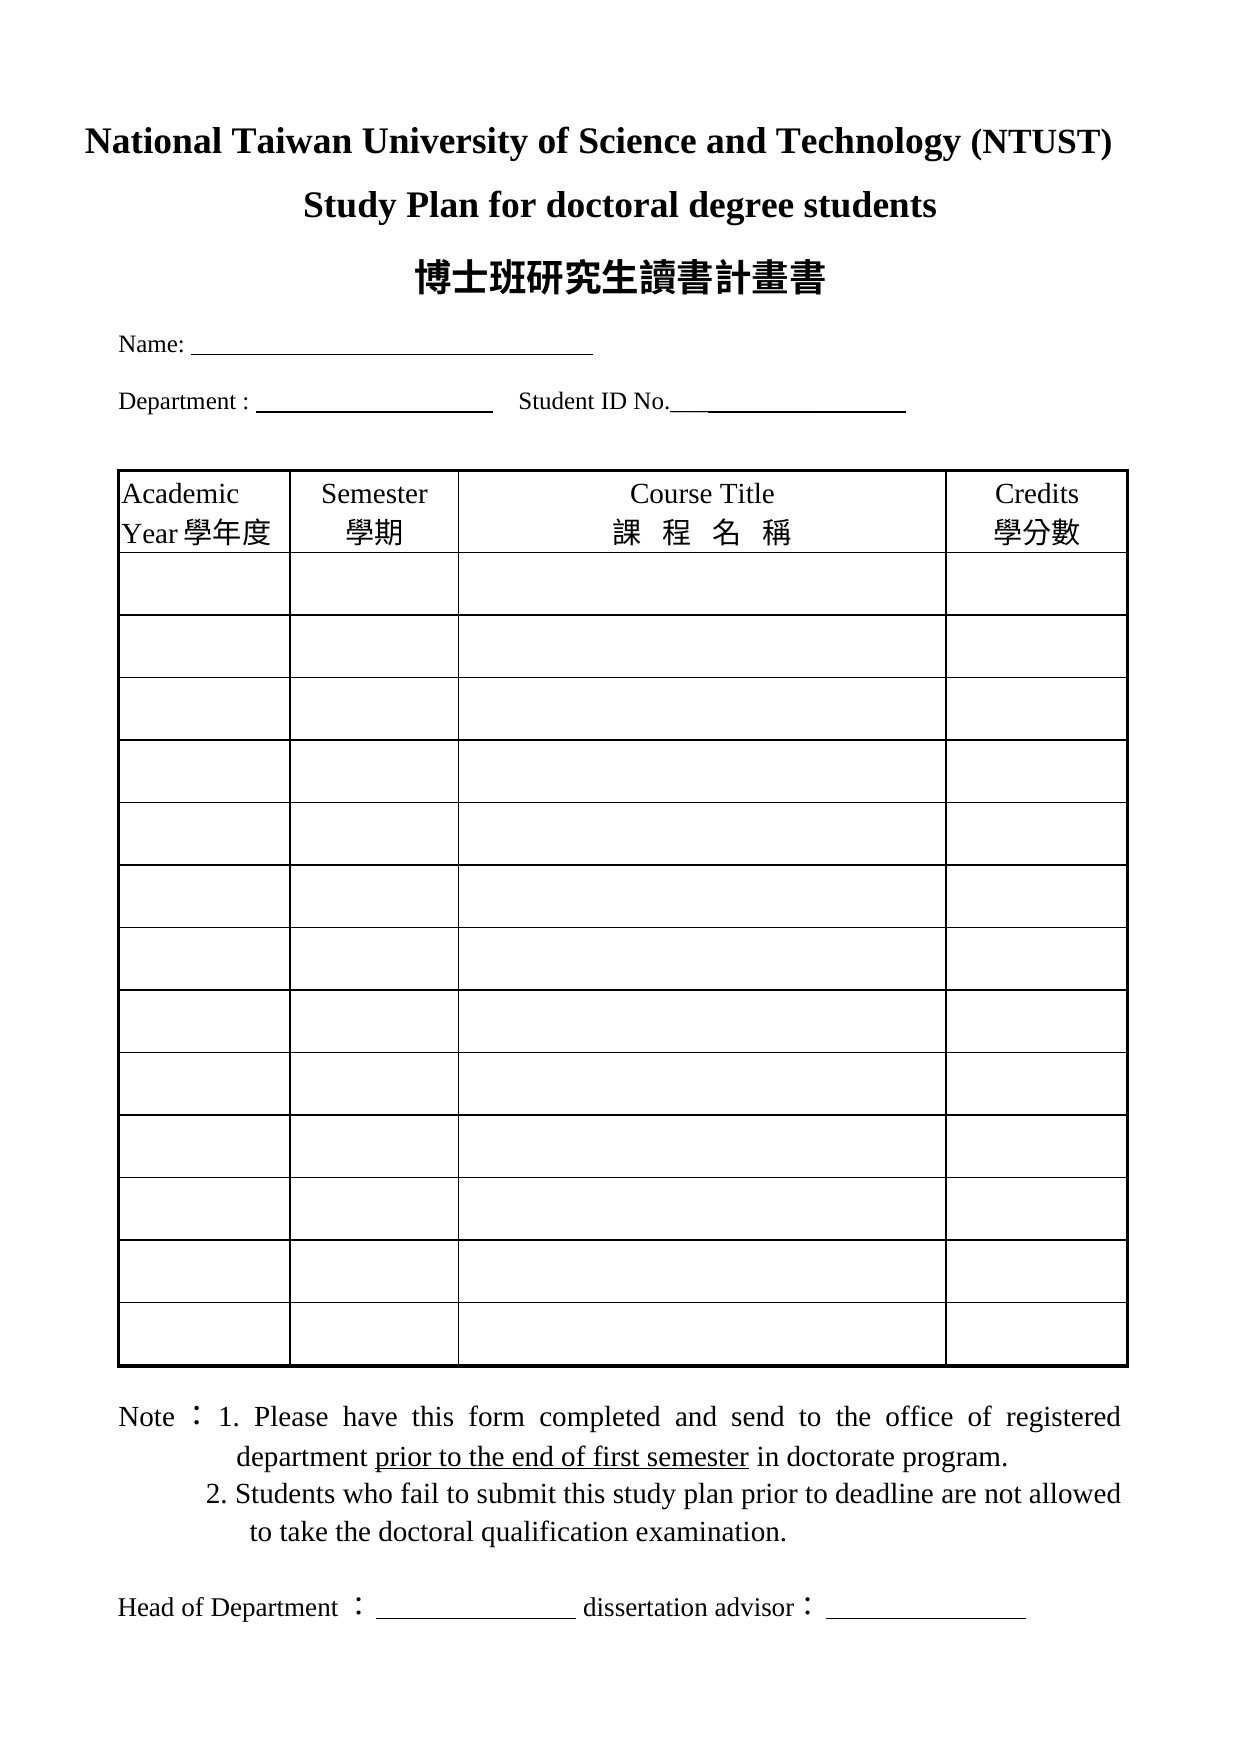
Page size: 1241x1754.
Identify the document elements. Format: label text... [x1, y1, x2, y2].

table_cell [459, 1303, 945, 1364]
table_cell [291, 1241, 458, 1302]
table_header Course Title 課 程 名 稱 [459, 472, 945, 552]
table_cell [459, 991, 945, 1052]
table_cell [120, 616, 289, 677]
table_cell [459, 741, 945, 802]
table_cell [291, 1116, 458, 1177]
table_cell [120, 1241, 289, 1302]
table_cell [291, 616, 458, 677]
table_cell [120, 928, 289, 989]
table_cell [120, 1053, 289, 1114]
text Study Plan for doctoral degree students [118, 183, 1122, 226]
table_cell [291, 741, 458, 802]
table_cell [947, 1241, 1126, 1302]
table_cell [459, 678, 945, 739]
table_cell [459, 1053, 945, 1114]
table_cell [291, 928, 458, 989]
text Department : Student ID No.___ _______ [118, 386, 1122, 415]
text 博士班研究生讀書計畫書 [118, 247, 1122, 302]
table_cell [459, 928, 945, 989]
table_cell [291, 1178, 458, 1239]
table_header Credits 學分數 [947, 472, 1126, 552]
table_cell [947, 616, 1126, 677]
table_cell [459, 1116, 945, 1177]
table_cell [947, 1053, 1126, 1114]
table_header Academic Year學年度 [120, 472, 289, 552]
table_cell [459, 803, 945, 864]
table_cell [291, 991, 458, 1052]
table_cell [459, 616, 945, 677]
table_cell [947, 1116, 1126, 1177]
table_cell [947, 928, 1126, 989]
table_cell [947, 866, 1126, 927]
table_cell [459, 553, 945, 614]
table_cell [291, 553, 458, 614]
table_cell [120, 553, 289, 614]
table_cell [291, 1053, 458, 1114]
table_cell [120, 1303, 289, 1364]
table_cell [291, 678, 458, 739]
table_cell [291, 866, 458, 927]
text 2. Students who fail to submit this study plan prior to deadline are not allowed to take the doctoral qualification examination. [206, 1472, 1122, 1547]
table_cell [459, 866, 945, 927]
table_cell [947, 1303, 1126, 1364]
table_cell [947, 1178, 1126, 1239]
table_cell [120, 1178, 289, 1239]
table_header Semester 學期 [291, 472, 458, 552]
text Name: [118, 329, 1122, 358]
text Note：1. Please have this form completed and send to the office of registered department prior to the end of first semester in doctorate program. [118, 1392, 1122, 1472]
text Head of Department ： dissertation advisor： [117, 1585, 1163, 1624]
table_cell [947, 803, 1126, 864]
table_cell [120, 803, 289, 864]
table_cell [120, 866, 289, 927]
table_cell [459, 1241, 945, 1302]
table_cell [120, 741, 289, 802]
table_cell [291, 1303, 458, 1364]
table_cell [120, 991, 289, 1052]
table_cell [459, 1178, 945, 1239]
table_cell [120, 1116, 289, 1177]
table_cell [947, 741, 1126, 802]
text National Taiwan University of Science and Technology (NTUST) [74, 118, 1122, 161]
table_cell [947, 678, 1126, 739]
table_cell [120, 678, 289, 739]
table_cell [947, 991, 1126, 1052]
table_cell [947, 553, 1126, 614]
table_cell [291, 803, 458, 864]
